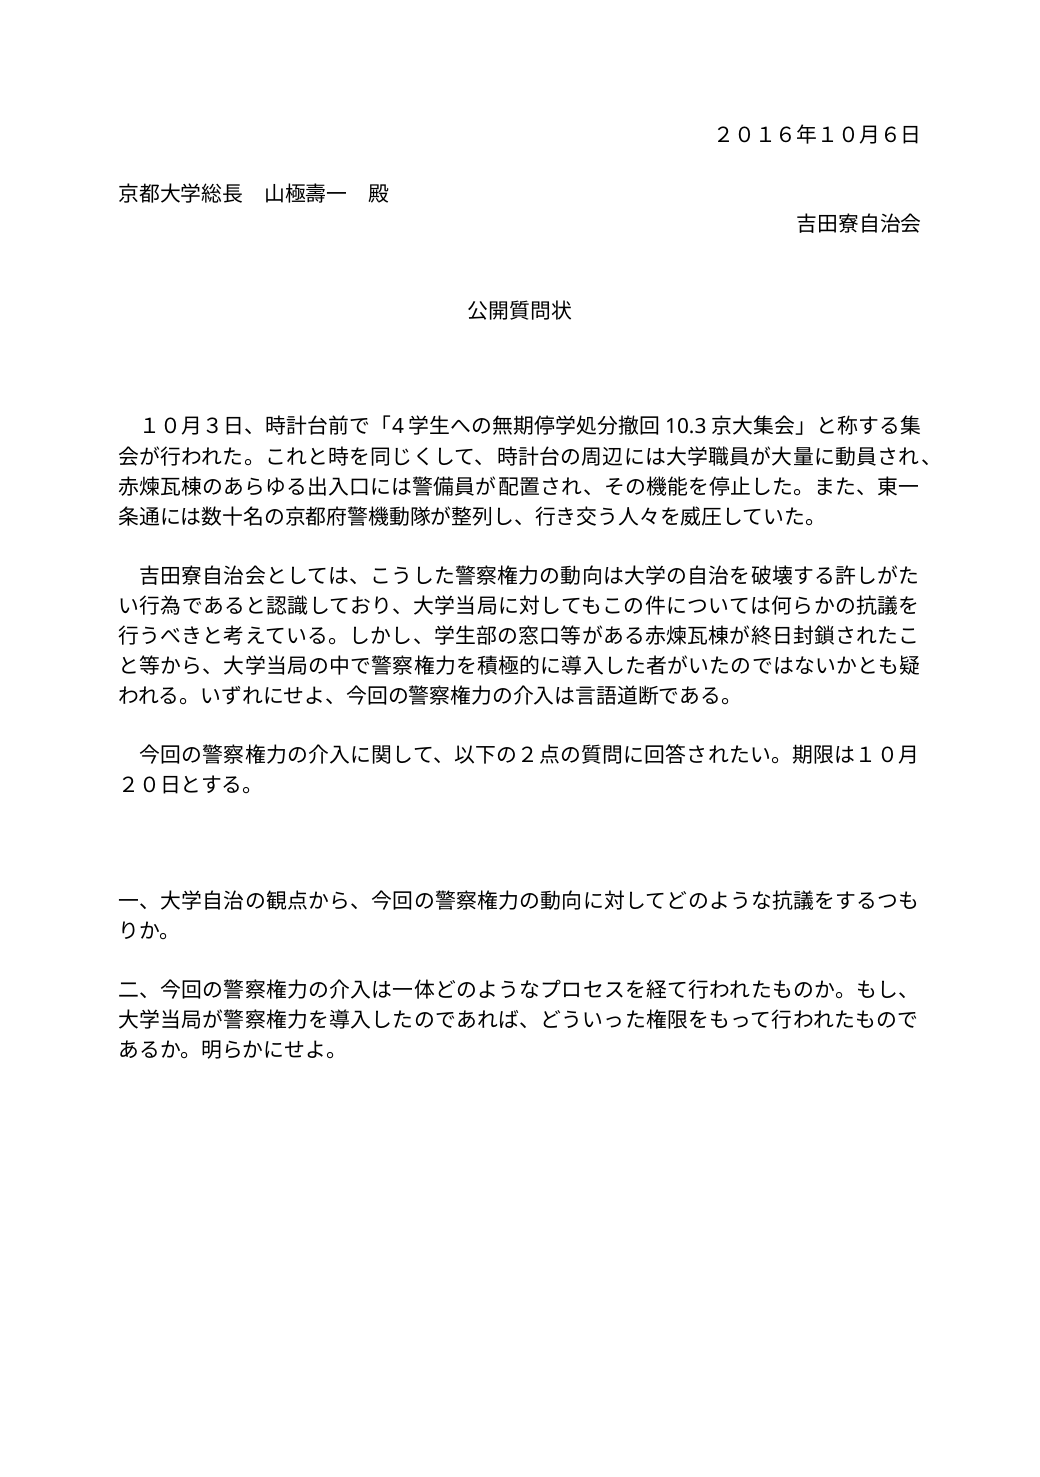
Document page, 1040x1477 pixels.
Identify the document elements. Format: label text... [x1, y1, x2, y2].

text 吉田寮自治会としては、こうした警察権力の動向は大学の自治を破壊する許しがたい行為であると認識しており、大学当局に対してもこの件については何らかの抗議を行うべきと考えている。しかし、学生部の窓口等がある赤煉瓦棟が終日封鎖されたこと等から、大学当局の中で警察権力を積極的に導入した者がいたのではないかとも疑われる。いずれにせよ、今回の警察権力の介入は言語道断である。 [118, 559, 921, 710]
text 吉田寮自治会 [118, 207, 921, 237]
text ２０１６年１０月６日 [118, 118, 921, 148]
text 京都大学総長 山極壽一 殿 [118, 177, 921, 207]
text 今回の警察権力の介入に関して、以下の２点の質問に回答されたい。期限は１０月２０日とする。 [118, 738, 921, 799]
text １０月３日、時計台前で「4学生への無期停学処分撤回10.3京大集会」と称する集会が行われた。これと時を同じくして、時計台の周辺には大学職員が大量に動員され、赤煉瓦棟のあらゆる出入口には警備員が配置され、その機能を停止した。また、東一条通には数十名の京都府警機動隊が整列し、行き交う人々を威圧していた。 [118, 409, 921, 531]
text 公開質問状 [118, 294, 921, 324]
text 一、大学自治の観点から、今回の警察権力の動向に対してどのような抗議をするつもりか。 [118, 884, 921, 944]
text 二、今回の警察権力の介入は一体どのようなプロセスを経て行われたものか。もし、大学当局が警察権力を導入したのであれば、どういった権限をもって行われたものであるか。明らかにせよ。 [118, 973, 921, 1064]
